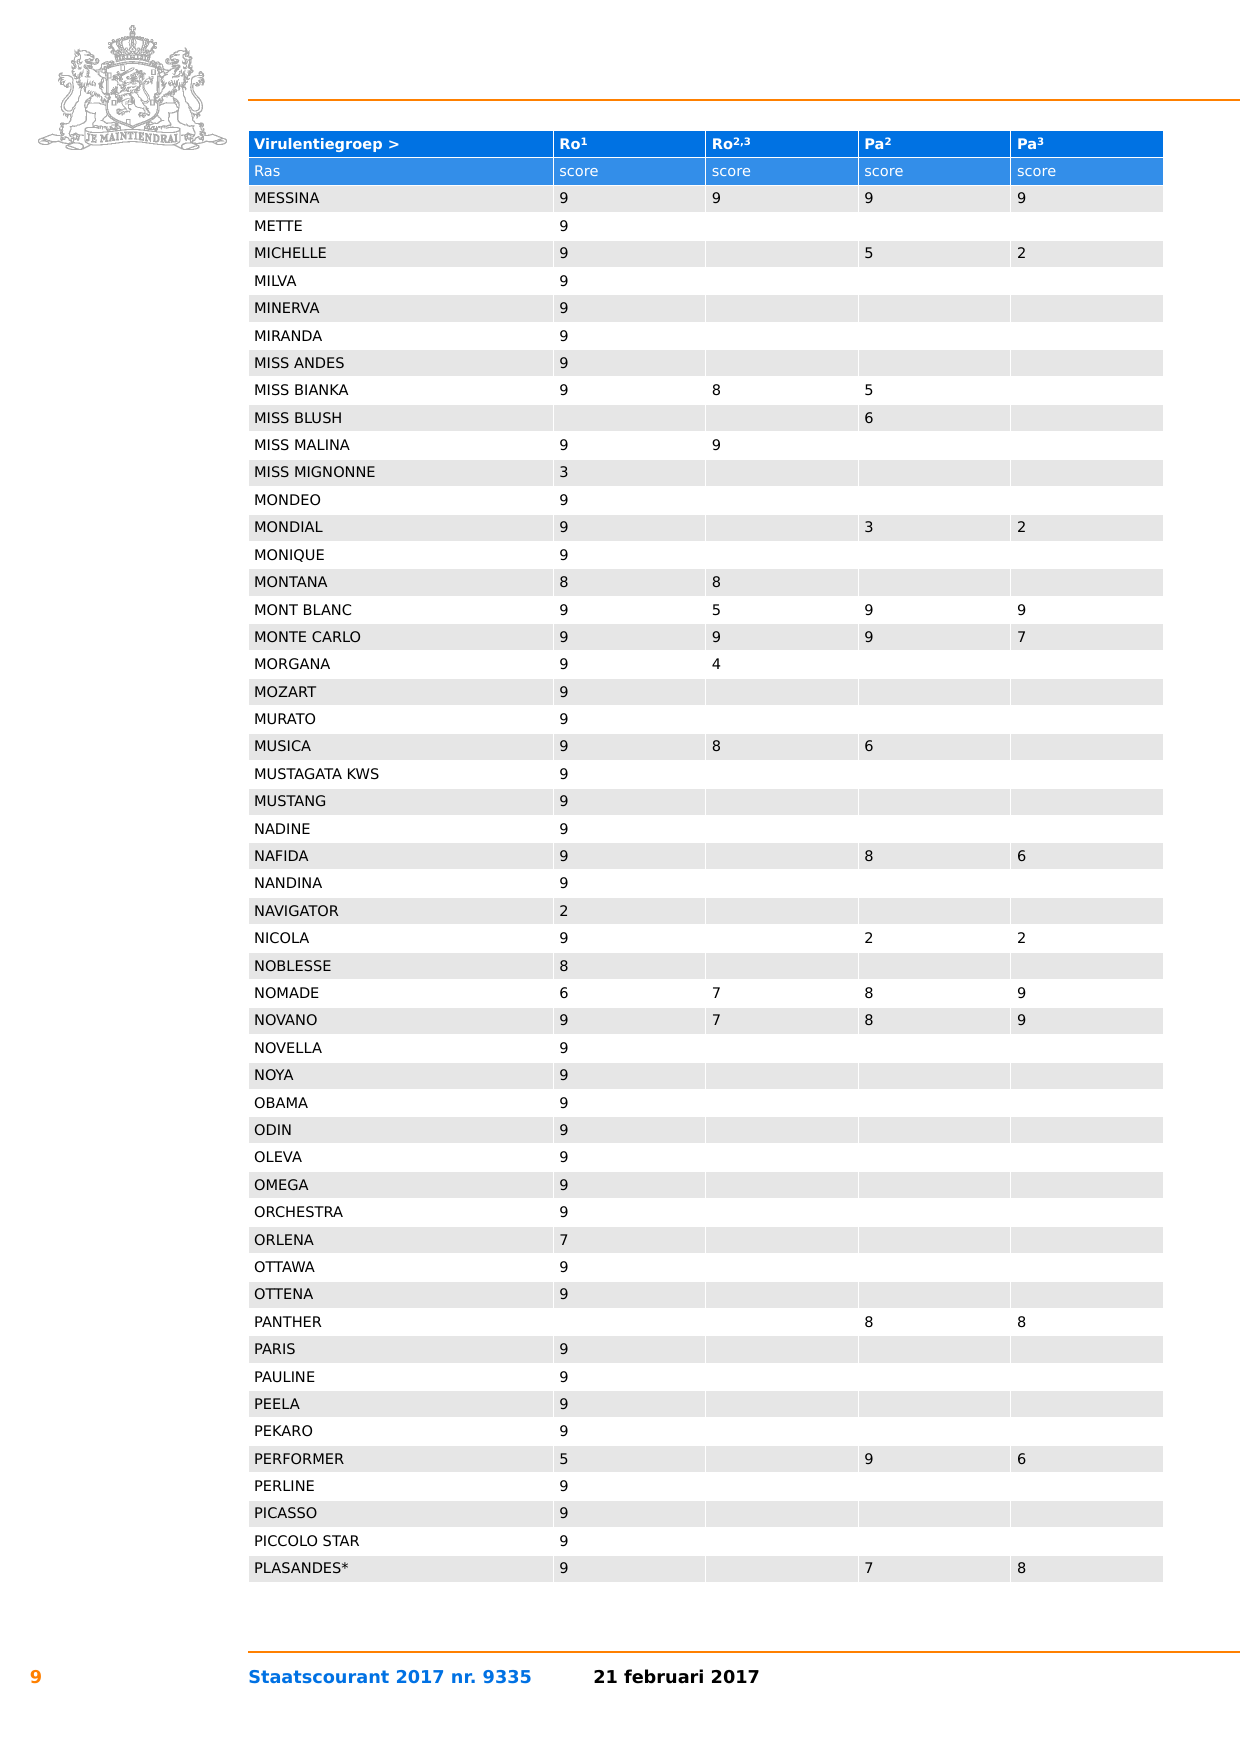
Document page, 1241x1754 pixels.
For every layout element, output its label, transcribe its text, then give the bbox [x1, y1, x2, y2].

table_cell 9 [554, 843, 705, 869]
table_cell 8 [554, 569, 705, 596]
table_cell 8 [859, 843, 1010, 869]
table_cell MICHELLE [249, 241, 553, 267]
table_cell [859, 1419, 1010, 1445]
table_cell 3 [554, 460, 705, 486]
table_cell 9 [554, 1419, 705, 1445]
table_cell [859, 1282, 1010, 1308]
table_cell [1011, 734, 1163, 760]
table_cell [1011, 706, 1163, 733]
table_cell [706, 1145, 858, 1171]
table_cell ORLENA [249, 1227, 553, 1253]
table_cell [859, 1364, 1010, 1390]
table_cell 2 [554, 898, 705, 924]
table_cell [1011, 432, 1163, 459]
table_header Pa3 [1011, 131, 1163, 157]
table_cell METTE [249, 213, 553, 239]
table_cell [1011, 350, 1163, 376]
table_cell [706, 1117, 858, 1143]
table_cell [859, 816, 1010, 842]
table_cell 9 [554, 515, 705, 541]
table_cell [706, 1090, 858, 1116]
table_cell [706, 1309, 858, 1335]
table_cell NOVELLA [249, 1035, 553, 1061]
table_cell [1011, 761, 1163, 787]
table_cell 3 [859, 515, 1010, 541]
table_cell [706, 679, 858, 705]
table_cell 2 [859, 925, 1010, 952]
table_cell MINERVA [249, 295, 553, 322]
table_cell [859, 1035, 1010, 1061]
table_cell 9 [554, 213, 705, 239]
table_cell NAVIGATOR [249, 898, 553, 924]
table_cell 8 [706, 734, 858, 760]
table_cell MUSTANG [249, 789, 553, 815]
table_cell MONTE CARLO [249, 624, 553, 650]
table_cell [859, 1117, 1010, 1143]
table_cell [1011, 1063, 1163, 1089]
table_cell PEELA [249, 1391, 553, 1417]
table_cell [859, 1172, 1010, 1198]
table_cell [706, 1227, 858, 1253]
table_header Pa2 [859, 131, 1010, 157]
table_cell [859, 898, 1010, 924]
table_cell [1011, 953, 1163, 979]
table_cell 9 [554, 597, 705, 623]
table_cell 9 [554, 1336, 705, 1363]
table_cell [554, 405, 705, 431]
table_cell PICCOLO STAR [249, 1528, 553, 1554]
table_cell [859, 789, 1010, 815]
table_cell [1011, 1145, 1163, 1171]
table_cell 9 [554, 1473, 705, 1500]
table_cell [1011, 1528, 1163, 1554]
table_cell MESSINA [249, 186, 553, 212]
table_cell [859, 487, 1010, 513]
table_cell 6 [859, 734, 1010, 760]
table_cell 9 [554, 1364, 705, 1390]
table_cell [859, 761, 1010, 787]
table_cell MIRANDA [249, 323, 553, 349]
table_cell [859, 679, 1010, 705]
table_cell [1011, 268, 1163, 294]
table_cell 6 [859, 405, 1010, 431]
table_cell PLASANDES* [249, 1556, 553, 1582]
table_cell 5 [859, 241, 1010, 267]
table_cell 9 [554, 1282, 705, 1308]
table_cell [706, 350, 858, 376]
table_cell [859, 1227, 1010, 1253]
table_cell 9 [554, 925, 705, 952]
table_cell [859, 432, 1010, 459]
table_cell 9 [1011, 597, 1163, 623]
table_cell 6 [1011, 1446, 1163, 1472]
table_cell 7 [554, 1227, 705, 1253]
table_cell NOYA [249, 1063, 553, 1089]
table_cell [706, 843, 858, 869]
table_cell [859, 213, 1010, 239]
table_cell 7 [706, 980, 858, 1007]
table_header Virulentiegroep > [249, 131, 553, 157]
table_cell [859, 460, 1010, 486]
table_cell 9 [554, 1063, 705, 1089]
table_cell score [1011, 158, 1163, 185]
table_cell [859, 953, 1010, 979]
table_cell 9 [859, 186, 1010, 212]
table_cell MONDEO [249, 487, 553, 513]
table_cell NADINE [249, 816, 553, 842]
table_cell PEKARO [249, 1419, 553, 1445]
table_cell [1011, 651, 1163, 678]
table_cell 9 [554, 1556, 705, 1582]
table_cell 9 [554, 734, 705, 760]
table_cell [859, 295, 1010, 322]
table_cell [706, 1035, 858, 1061]
table_cell [859, 350, 1010, 376]
table_cell [706, 706, 858, 733]
table_cell [706, 213, 858, 239]
picture [38, 25, 227, 150]
table_cell MISS MIGNONNE [249, 460, 553, 486]
table_cell [706, 241, 858, 267]
table_header Ro1 [554, 131, 705, 157]
table_cell [706, 542, 858, 568]
table_cell [706, 1446, 858, 1472]
table_cell 7 [706, 1008, 858, 1034]
table_cell 9 [859, 624, 1010, 650]
table_cell [706, 1528, 858, 1554]
table_cell 9 [554, 816, 705, 842]
table_cell MISS ANDES [249, 350, 553, 376]
table_cell [1011, 460, 1163, 486]
table_cell [706, 1172, 858, 1198]
table_cell 8 [706, 569, 858, 596]
table_cell ORCHESTRA [249, 1199, 553, 1226]
table_cell [859, 1336, 1010, 1363]
table_cell MONDIAL [249, 515, 553, 541]
table_cell [859, 1528, 1010, 1554]
table_cell PERLINE [249, 1473, 553, 1500]
table_cell 2 [1011, 515, 1163, 541]
table_cell 6 [554, 980, 705, 1007]
table_cell [859, 1090, 1010, 1116]
table_cell MISS BIANKA [249, 378, 553, 404]
table_cell 9 [554, 295, 705, 322]
table_cell 5 [706, 597, 858, 623]
table_cell [859, 323, 1010, 349]
table_cell OTTENA [249, 1282, 553, 1308]
table_cell [859, 569, 1010, 596]
table_cell 9 [554, 1008, 705, 1034]
table_cell 5 [554, 1446, 705, 1472]
table_cell MONTANA [249, 569, 553, 596]
table_cell [706, 1473, 858, 1500]
table_cell [1011, 1391, 1163, 1417]
table_cell NOBLESSE [249, 953, 553, 979]
table_cell MONIQUE [249, 542, 553, 568]
table_cell [706, 898, 858, 924]
table_cell [859, 1063, 1010, 1089]
table_cell [859, 1391, 1010, 1417]
table_cell [1011, 898, 1163, 924]
table_cell NOVANO [249, 1008, 553, 1034]
table_cell OTTAWA [249, 1254, 553, 1281]
table_cell 9 [554, 789, 705, 815]
table_cell [1011, 816, 1163, 842]
table_cell 9 [554, 432, 705, 459]
table_cell [706, 515, 858, 541]
table_cell 8 [554, 953, 705, 979]
table_cell MONT BLANC [249, 597, 553, 623]
table_cell 9 [554, 761, 705, 787]
table_cell 5 [859, 378, 1010, 404]
table_cell NAFIDA [249, 843, 553, 869]
table_cell 9 [554, 1199, 705, 1226]
table_cell ODIN [249, 1117, 553, 1143]
table_cell 8 [859, 1309, 1010, 1335]
table_cell 8 [1011, 1556, 1163, 1582]
table_cell [1011, 1227, 1163, 1253]
table_cell 9 [554, 679, 705, 705]
table_cell [706, 761, 858, 787]
table_cell [706, 953, 858, 979]
table_cell [1011, 1254, 1163, 1281]
table_cell OBAMA [249, 1090, 553, 1116]
table_cell 9 [554, 1145, 705, 1171]
table_cell [859, 1199, 1010, 1226]
table_cell 4 [706, 651, 858, 678]
table_cell [706, 1254, 858, 1281]
table_cell [1011, 1419, 1163, 1445]
table_cell 9 [554, 706, 705, 733]
table_cell [706, 405, 858, 431]
table_cell MUSICA [249, 734, 553, 760]
table_cell 9 [554, 186, 705, 212]
table_cell [706, 789, 858, 815]
table_cell 8 [859, 1008, 1010, 1034]
table_cell 9 [554, 1391, 705, 1417]
table_cell Ras [249, 158, 553, 185]
table_cell [1011, 679, 1163, 705]
table_cell [1011, 487, 1163, 513]
table_cell 9 [554, 1090, 705, 1116]
table_cell 9 [554, 542, 705, 568]
table_cell [859, 871, 1010, 897]
table_cell 8 [706, 378, 858, 404]
table_cell [1011, 1199, 1163, 1226]
table_cell [706, 1501, 858, 1527]
table_cell 7 [1011, 624, 1163, 650]
table_cell [1011, 323, 1163, 349]
table_cell 9 [554, 350, 705, 376]
table_cell [1011, 1364, 1163, 1390]
table_cell score [859, 158, 1010, 185]
table_cell OMEGA [249, 1172, 553, 1198]
table_cell [706, 1282, 858, 1308]
table_cell PAULINE [249, 1364, 553, 1390]
table_cell 7 [859, 1556, 1010, 1582]
table_cell PICASSO [249, 1501, 553, 1527]
table_cell [1011, 1090, 1163, 1116]
table_cell [859, 651, 1010, 678]
table_cell [1011, 1172, 1163, 1198]
table_cell [1011, 295, 1163, 322]
table_cell MISS MALINA [249, 432, 553, 459]
table_cell 9 [554, 871, 705, 897]
table_cell [859, 1145, 1010, 1171]
table_cell [706, 1419, 858, 1445]
table_cell 9 [706, 186, 858, 212]
table_cell [1011, 405, 1163, 431]
table_cell [1011, 213, 1163, 239]
table_cell 9 [554, 268, 705, 294]
table_cell 9 [554, 651, 705, 678]
table_cell 9 [706, 432, 858, 459]
table_cell score [554, 158, 705, 185]
table_cell [1011, 1117, 1163, 1143]
table_cell [859, 268, 1010, 294]
table_cell score [706, 158, 858, 185]
table_cell [1011, 1282, 1163, 1308]
table_cell MORGANA [249, 651, 553, 678]
table_cell PARIS [249, 1336, 553, 1363]
table_cell 9 [1011, 980, 1163, 1007]
table_cell [706, 460, 858, 486]
table_cell 9 [554, 1254, 705, 1281]
table_cell [706, 1391, 858, 1417]
table_cell [1011, 789, 1163, 815]
table_cell MUSTAGATA KWS [249, 761, 553, 787]
table_cell 2 [1011, 241, 1163, 267]
table_cell [1011, 871, 1163, 897]
table_cell 9 [554, 1528, 705, 1554]
table_cell [1011, 1035, 1163, 1061]
table_cell 9 [1011, 1008, 1163, 1034]
table_cell [1011, 1336, 1163, 1363]
table_cell [554, 1309, 705, 1335]
table_cell [706, 487, 858, 513]
table_cell 9 [554, 241, 705, 267]
table_cell OLEVA [249, 1145, 553, 1171]
table_cell 9 [554, 487, 705, 513]
table_cell 2 [1011, 925, 1163, 952]
table_cell 9 [554, 1172, 705, 1198]
table_cell 9 [554, 1501, 705, 1527]
table_cell [706, 1336, 858, 1363]
table_cell [1011, 569, 1163, 596]
table_cell MILVA [249, 268, 553, 294]
table_cell 9 [859, 597, 1010, 623]
table_cell NANDINA [249, 871, 553, 897]
table_cell 9 [554, 1035, 705, 1061]
table_cell [706, 925, 858, 952]
table_cell [706, 323, 858, 349]
table_cell [706, 1556, 858, 1582]
table_cell [1011, 1501, 1163, 1527]
table_cell PERFORMER [249, 1446, 553, 1472]
table_cell 9 [554, 1117, 705, 1143]
table_cell NICOLA [249, 925, 553, 952]
table_cell [1011, 1473, 1163, 1500]
table_cell [706, 1063, 858, 1089]
table_cell 9 [554, 378, 705, 404]
table_cell 8 [1011, 1309, 1163, 1335]
table_cell [706, 295, 858, 322]
table_cell [1011, 542, 1163, 568]
table_cell NOMADE [249, 980, 553, 1007]
table_cell [859, 706, 1010, 733]
table_cell PANTHER [249, 1309, 553, 1335]
table_cell [859, 1254, 1010, 1281]
table_cell 9 [1011, 186, 1163, 212]
table_cell MURATO [249, 706, 553, 733]
table_cell [1011, 378, 1163, 404]
table_cell [706, 1199, 858, 1226]
table_header Ro2,3 [706, 131, 858, 157]
table_cell 9 [706, 624, 858, 650]
table_cell [859, 1473, 1010, 1500]
table_cell 9 [554, 323, 705, 349]
table_cell [706, 816, 858, 842]
table_cell MOZART [249, 679, 553, 705]
table_cell [859, 542, 1010, 568]
table_cell MISS BLUSH [249, 405, 553, 431]
table_cell [706, 1364, 858, 1390]
table_cell 8 [859, 980, 1010, 1007]
table_cell [859, 1501, 1010, 1527]
table_cell [706, 268, 858, 294]
table_cell 6 [1011, 843, 1163, 869]
table_cell 9 [554, 624, 705, 650]
table_cell [706, 871, 858, 897]
table_cell 9 [859, 1446, 1010, 1472]
